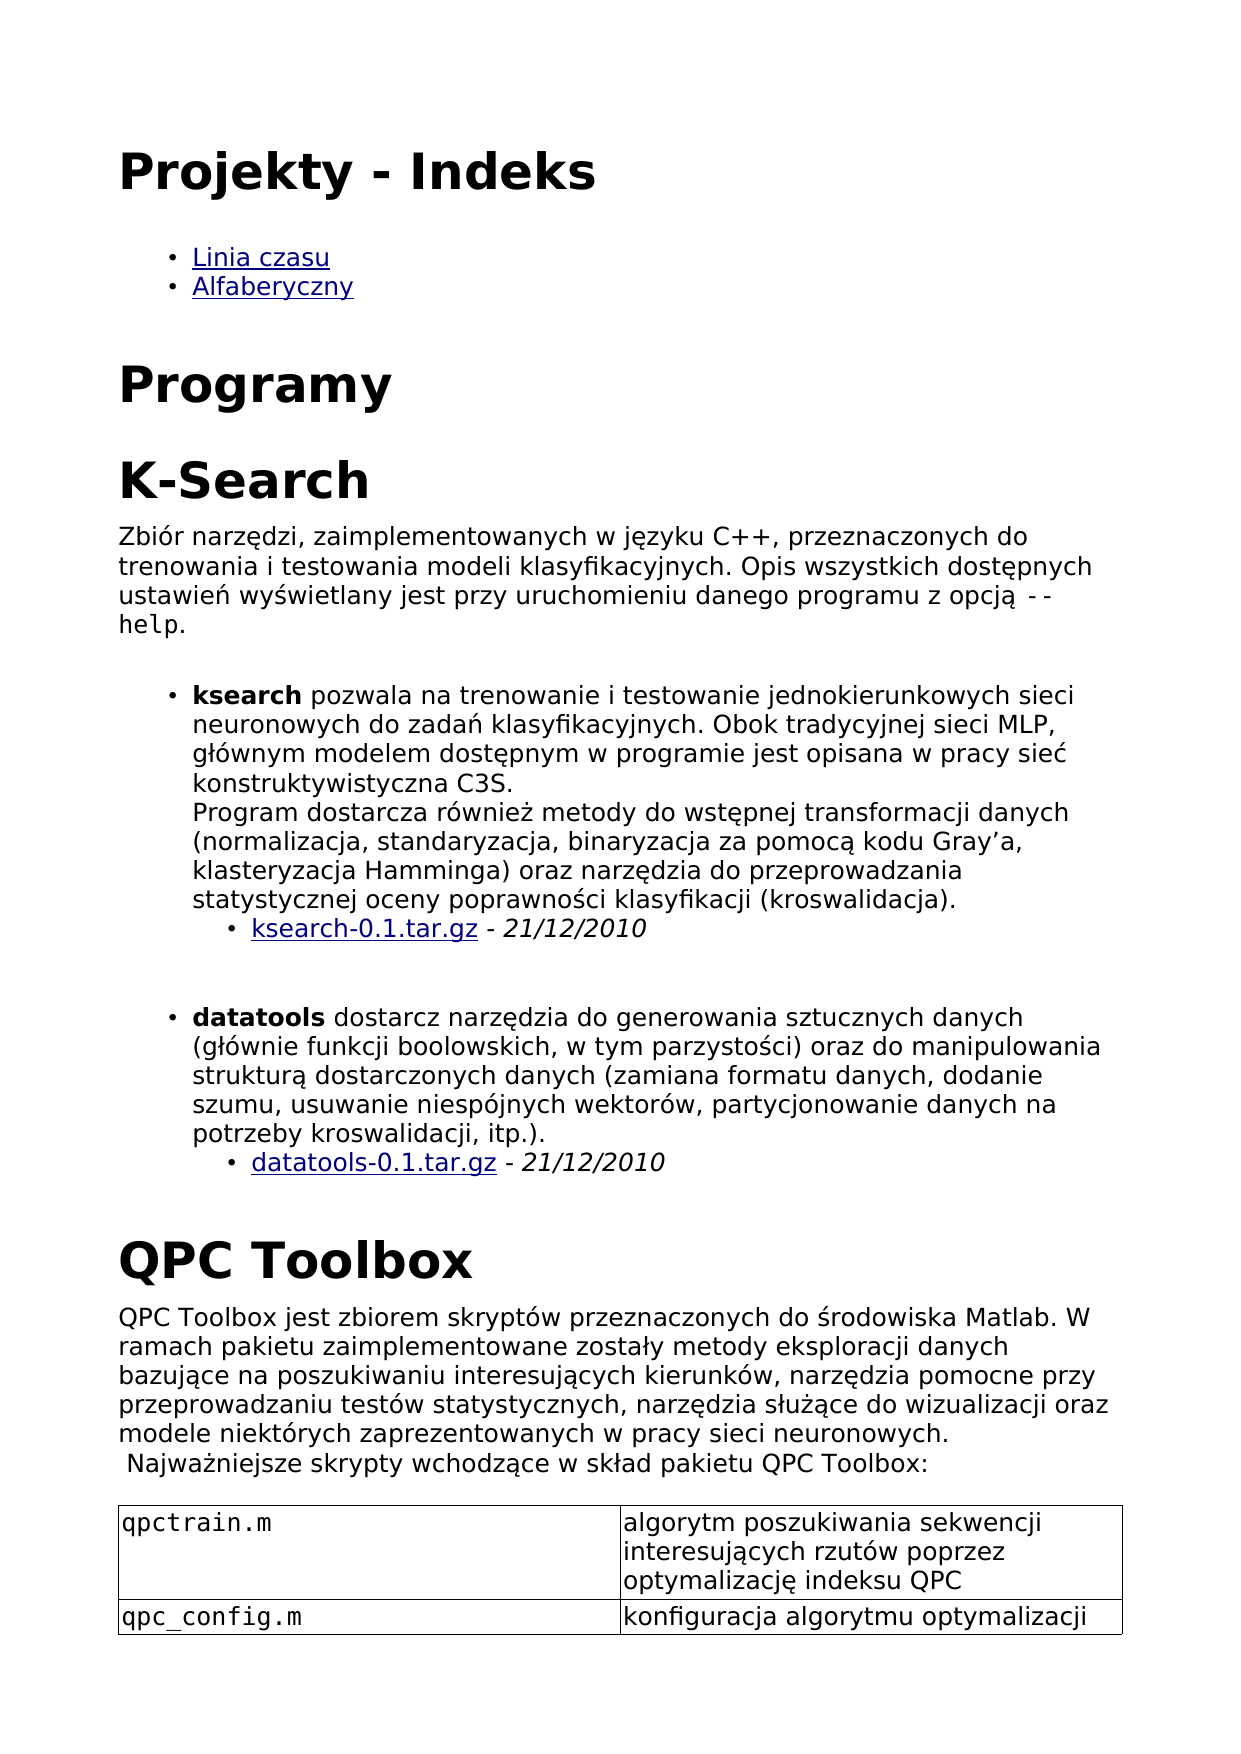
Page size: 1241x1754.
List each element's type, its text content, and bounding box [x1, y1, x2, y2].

subtitle Programy [118, 356, 1122, 414]
list datatools dostarcz narzędzia do generowania sztucznych danych (głównie funkcji boolowskich, w tym parzystości) oraz do manipulowania strukturą dostarczonych danych (zamiana formatu danych, dodanie szumu, usuwanie niespójnych wektorów, partycjonowanie danych na potrzeby kroswalidacji, itp.). [177, 1003, 1122, 1148]
list Linia czasu [177, 243, 1122, 272]
subtitle Projekty - Indeks [118, 143, 1122, 201]
list datatools-0.1.tar.gz - 21/12/2010 [236, 1148, 1122, 1178]
table_cell konfiguracja algorytmu optymalizacji [621, 1600, 1122, 1634]
list ksearch pozwala na trenowanie i testowanie jednokierunkowych sieci neuronowych do zadań klasyfikacyjnych. Obok tradycyjnej sieci MLP, głównym modelem dostępnym w programie jest opisana w pracy sieć konstruktywistyczna C3S. Program dostarcza również metody do wstępnej transformacji danych (normalizacja, standaryzacja, binaryzacja za pomocą kodu Gray’a, klasteryzacja Hamminga) oraz narzędzia do przeprowadzania statystycznej oceny poprawności klasyfikacji (kroswalidacja). [177, 681, 1122, 914]
subtitle K-Search [118, 452, 1122, 510]
text QPC Toolbox jest zbiorem skryptów przeznaczonych do środowiska Matlab. W ramach pakietu zaimplementowane zostały metody eksploracji danych bazujące na poszukiwaniu interesujących kierunków, narzędzia pomocne przy przeprowadzaniu testów statystycznych, narzędzia służące do wizualizacji oraz modele niektórych zaprezentowanych w pracy sieci neuronowych. Najważniejsze skrypty wchodzące w skład pakietu QPC Toolbox: [118, 1303, 1122, 1478]
table_header qpctrain.m [119, 1506, 620, 1599]
table_header algorytm poszukiwania sekwencji interesujących rzutów poprzez optymalizację indeksu QPC [621, 1506, 1122, 1599]
subtitle QPC Toolbox [118, 1232, 1122, 1290]
table_cell qpc_config.m [119, 1600, 620, 1634]
list Alfaberyczny [177, 272, 1122, 302]
text Zbiór narzędzi, zaimplementowanych w języku C++, przeznaczonych do trenowania i testowania modeli klasyfikacyjnych. Opis wszystkich dostępnych ustawień wyświetlany jest przy uruchomieniu danego programu z opcją --help. [118, 523, 1122, 639]
list ksearch-0.1.tar.gz - 21/12/2010 [236, 914, 1122, 944]
